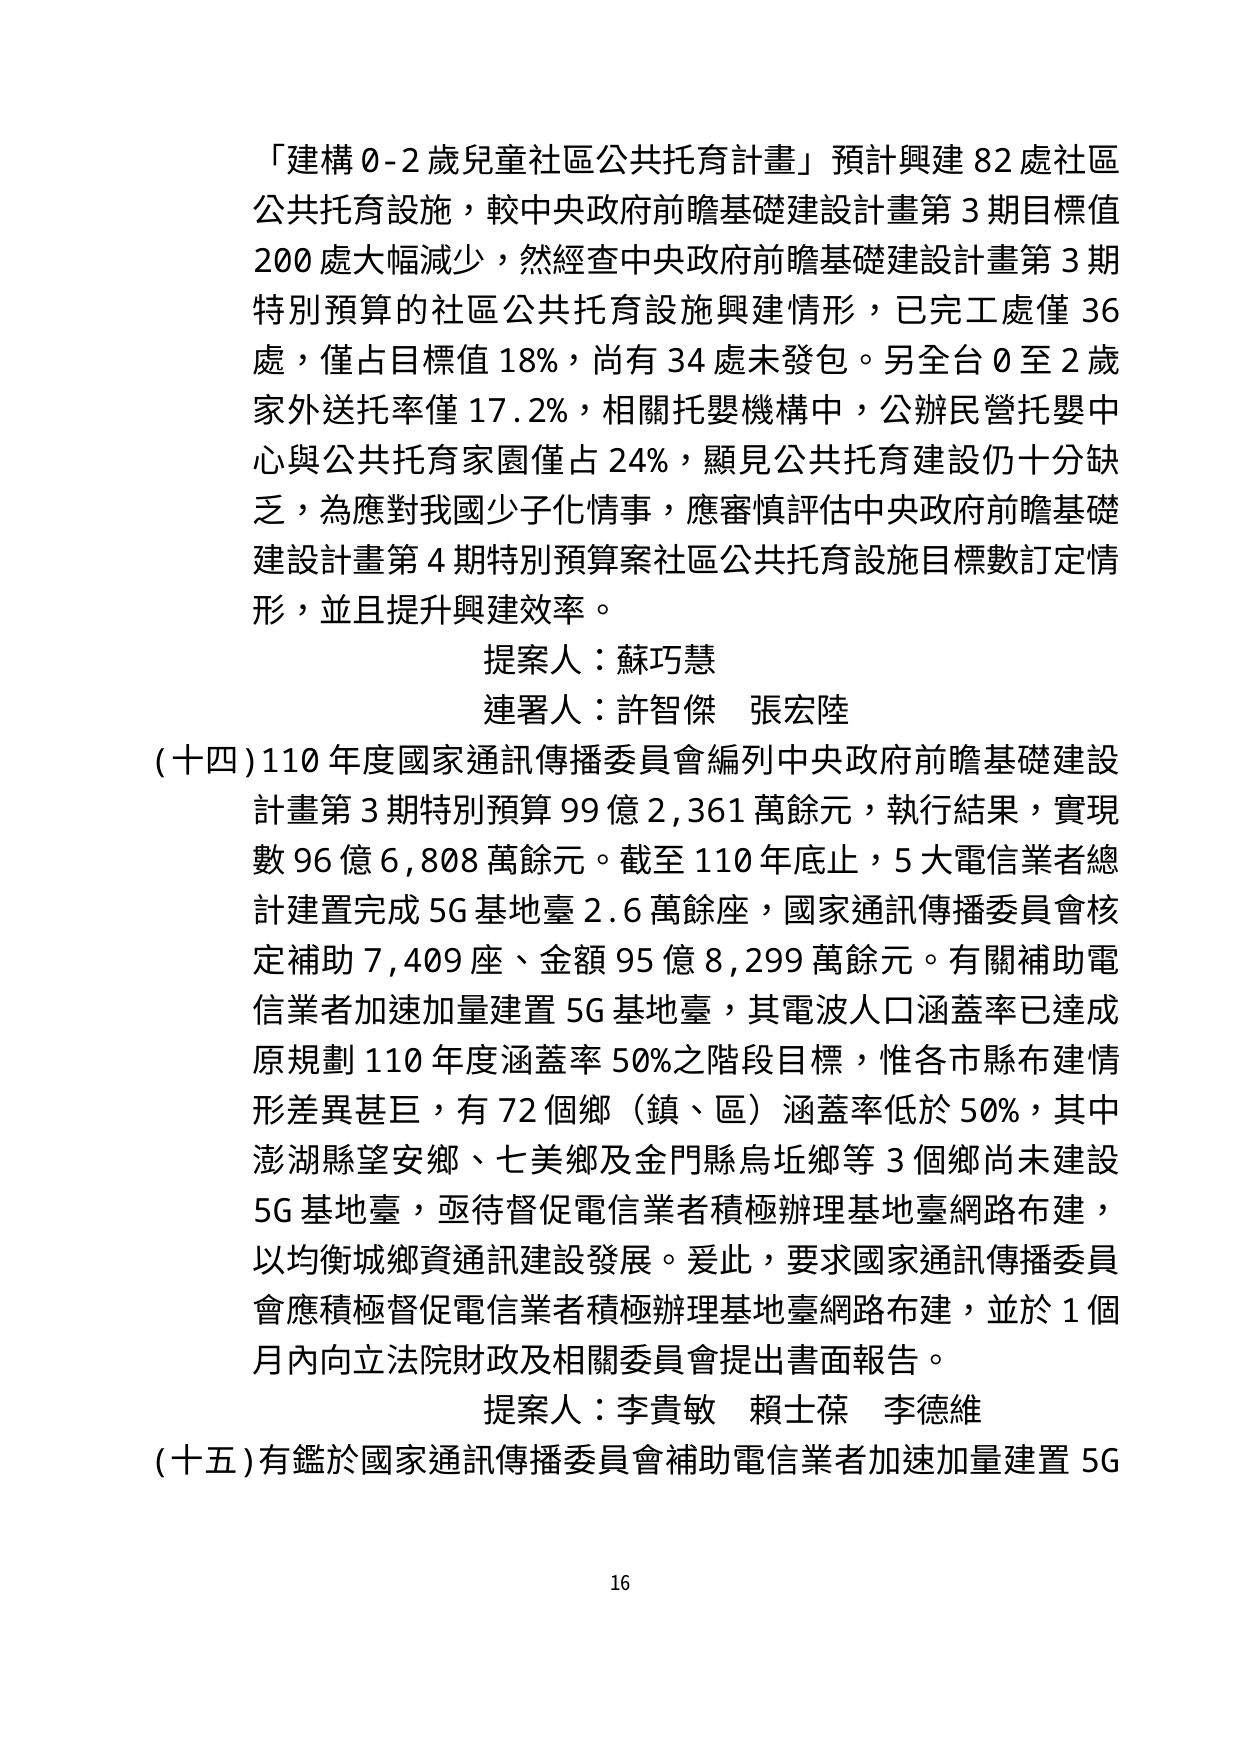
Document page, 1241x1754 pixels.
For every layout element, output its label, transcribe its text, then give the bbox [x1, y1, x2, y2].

text 提案人：蘇巧慧 [483, 632, 1120, 682]
text (十四)110年度國家通訊傳播委員會編列中央政府前瞻基礎建設計畫第3期特別預算99億2,361萬餘元，執行結果，實現數96億6,808萬餘元。截至110年底止，5大電信業者總計建置完成5G基地臺2.6萬餘座，國家通訊傳播委員會核定補助7,409座、金額95億8,299萬餘元。有關補助電信業者加速加量建置5G基地臺，其電波人口涵蓋率已達成原規劃110年度涵蓋率50%之階段目標，惟各市縣布建情形差異甚巨，有72個鄉（鎮、區）涵蓋率低於50%，其中澎湖縣望安鄉、七美鄉及金門縣烏坵鄉等3個鄉尚未建設5G基地臺，亟待督促電信業者積極辦理基地臺網路布建，以均衡城鄉資通訊建設發展。爰此，要求國家通訊傳播委員會應積極督促電信業者積極辦理基地臺網路布建，並於1個月內向立法院財政及相關委員會提出書面報告。 [150, 732, 1120, 1382]
text (十五)有鑑於國家通訊傳播委員會補助電信業者加速加量建置5G [150, 1432, 1120, 1482]
text 連署人：許智傑 張宏陸 [483, 682, 1120, 732]
text 「建構0-2歲兒童社區公共托育計畫」預計興建82處社區公共托育設施，較中央政府前瞻基礎建設計畫第3期目標值200處大幅減少，然經查中央政府前瞻基礎建設計畫第3期特別預算的社區公共托育設施興建情形，已完工處僅36處，僅占目標值18%，尚有34處未發包。另全台0至2歲家外送托率僅17.2%，相關托嬰機構中，公辦民營托嬰中心與公共托育家園僅占24%，顯見公共托育建設仍十分缺乏，為應對我國少子化情事，應審慎評估中央政府前瞻基礎建設計畫第4期特別預算案社區公共托育設施目標數訂定情形，並且提升興建效率。 [150, 132, 1120, 632]
text 提案人：李貴敏 賴士葆 李德維 [483, 1382, 1120, 1432]
